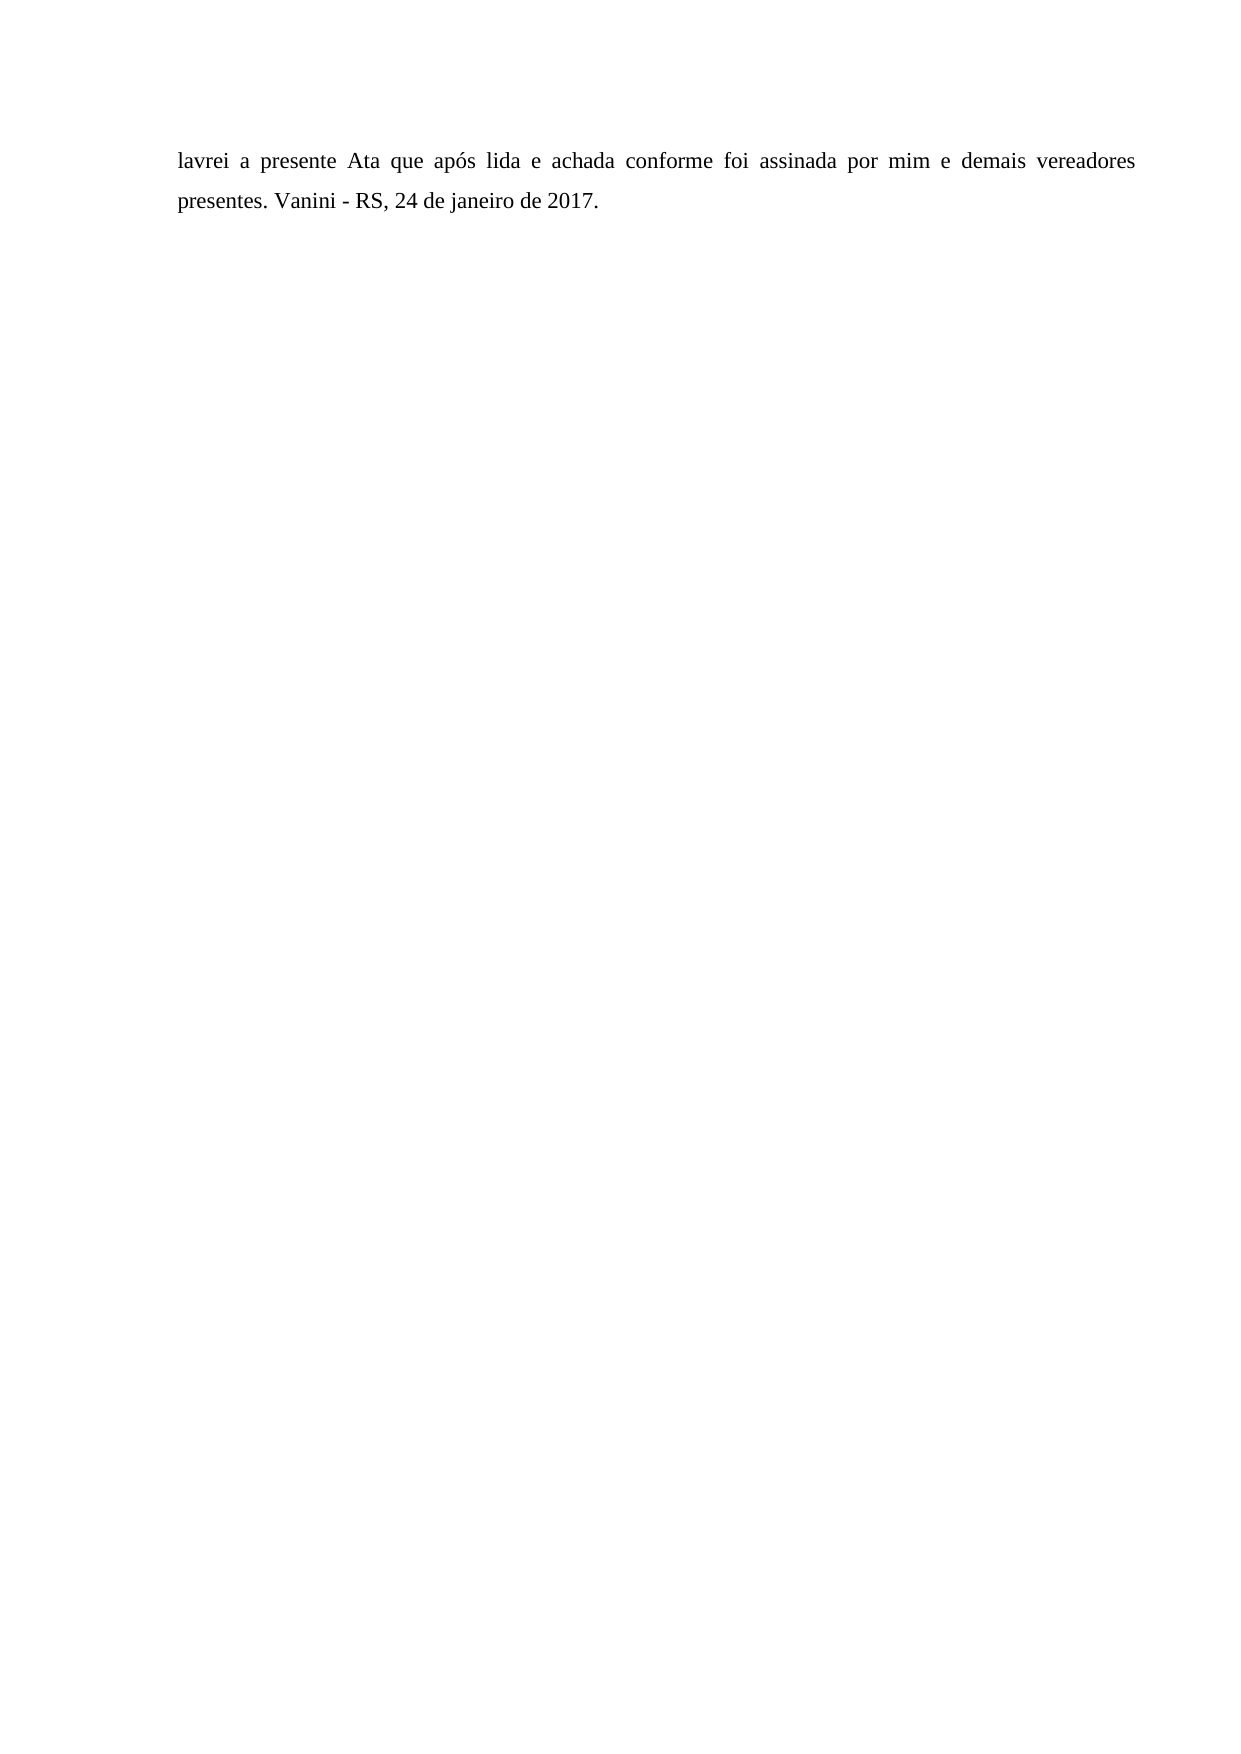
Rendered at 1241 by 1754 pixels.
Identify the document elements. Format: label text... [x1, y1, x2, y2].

text lavrei a presente Ata que após lida e achada conforme foi assinada por mim e demais vereadores presentes. Vanini - RS, 24 de janeiro de 2017. [177, 148, 1137, 213]
